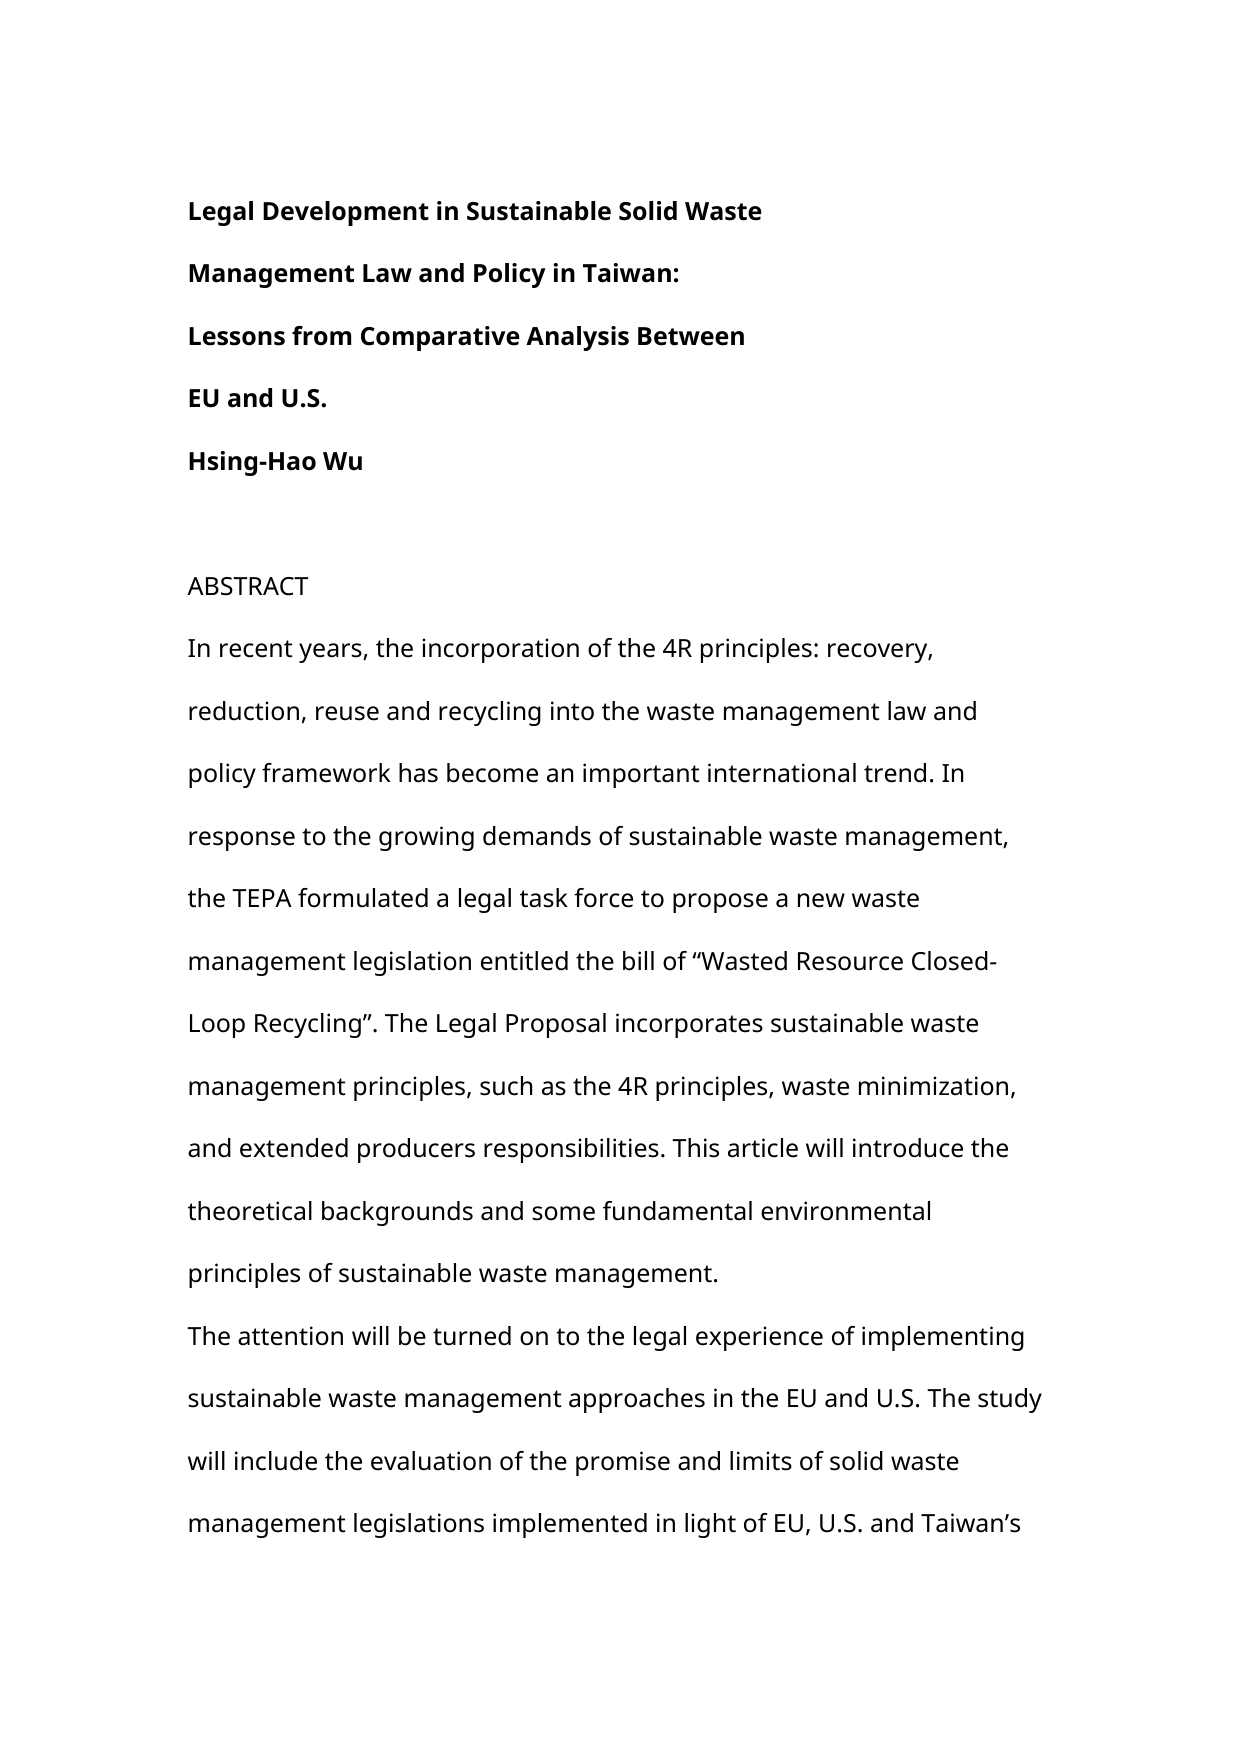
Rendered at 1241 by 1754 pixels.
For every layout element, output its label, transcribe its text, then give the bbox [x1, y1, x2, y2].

text Legal Development in Sustainable Solid Waste Management Law and Policy in Taiwan: Lessons from Comparative Analysis Between EU and U.S. Hsing-Hao Wu ABSTRACT In recent years, the incorporation of the 4R principles: recovery, reduction, reuse and recycling into the waste management law and policy framework has become an important international trend. In response to the growing demands of sustainable waste management, the TEPA formulated a legal task force to propose a new waste management legislation entitled the bill of “Wasted Resource Closed-Loop Recycling”. The Legal Proposal incorporates sustainable waste management principles, such as the 4R principles, waste minimization, and extended producers responsibilities. This article will introduce the theoretical backgrounds and some fundamental environmental principles of sustainable waste management. The attention will be turned on to the legal experience of implementing sustainable waste management approaches in the EU and U.S. The study will include the evaluation of the promise and limits of solid waste management legislations implemented in light of EU, U.S. and Taiwan’s [187, 169, 1053, 1544]
